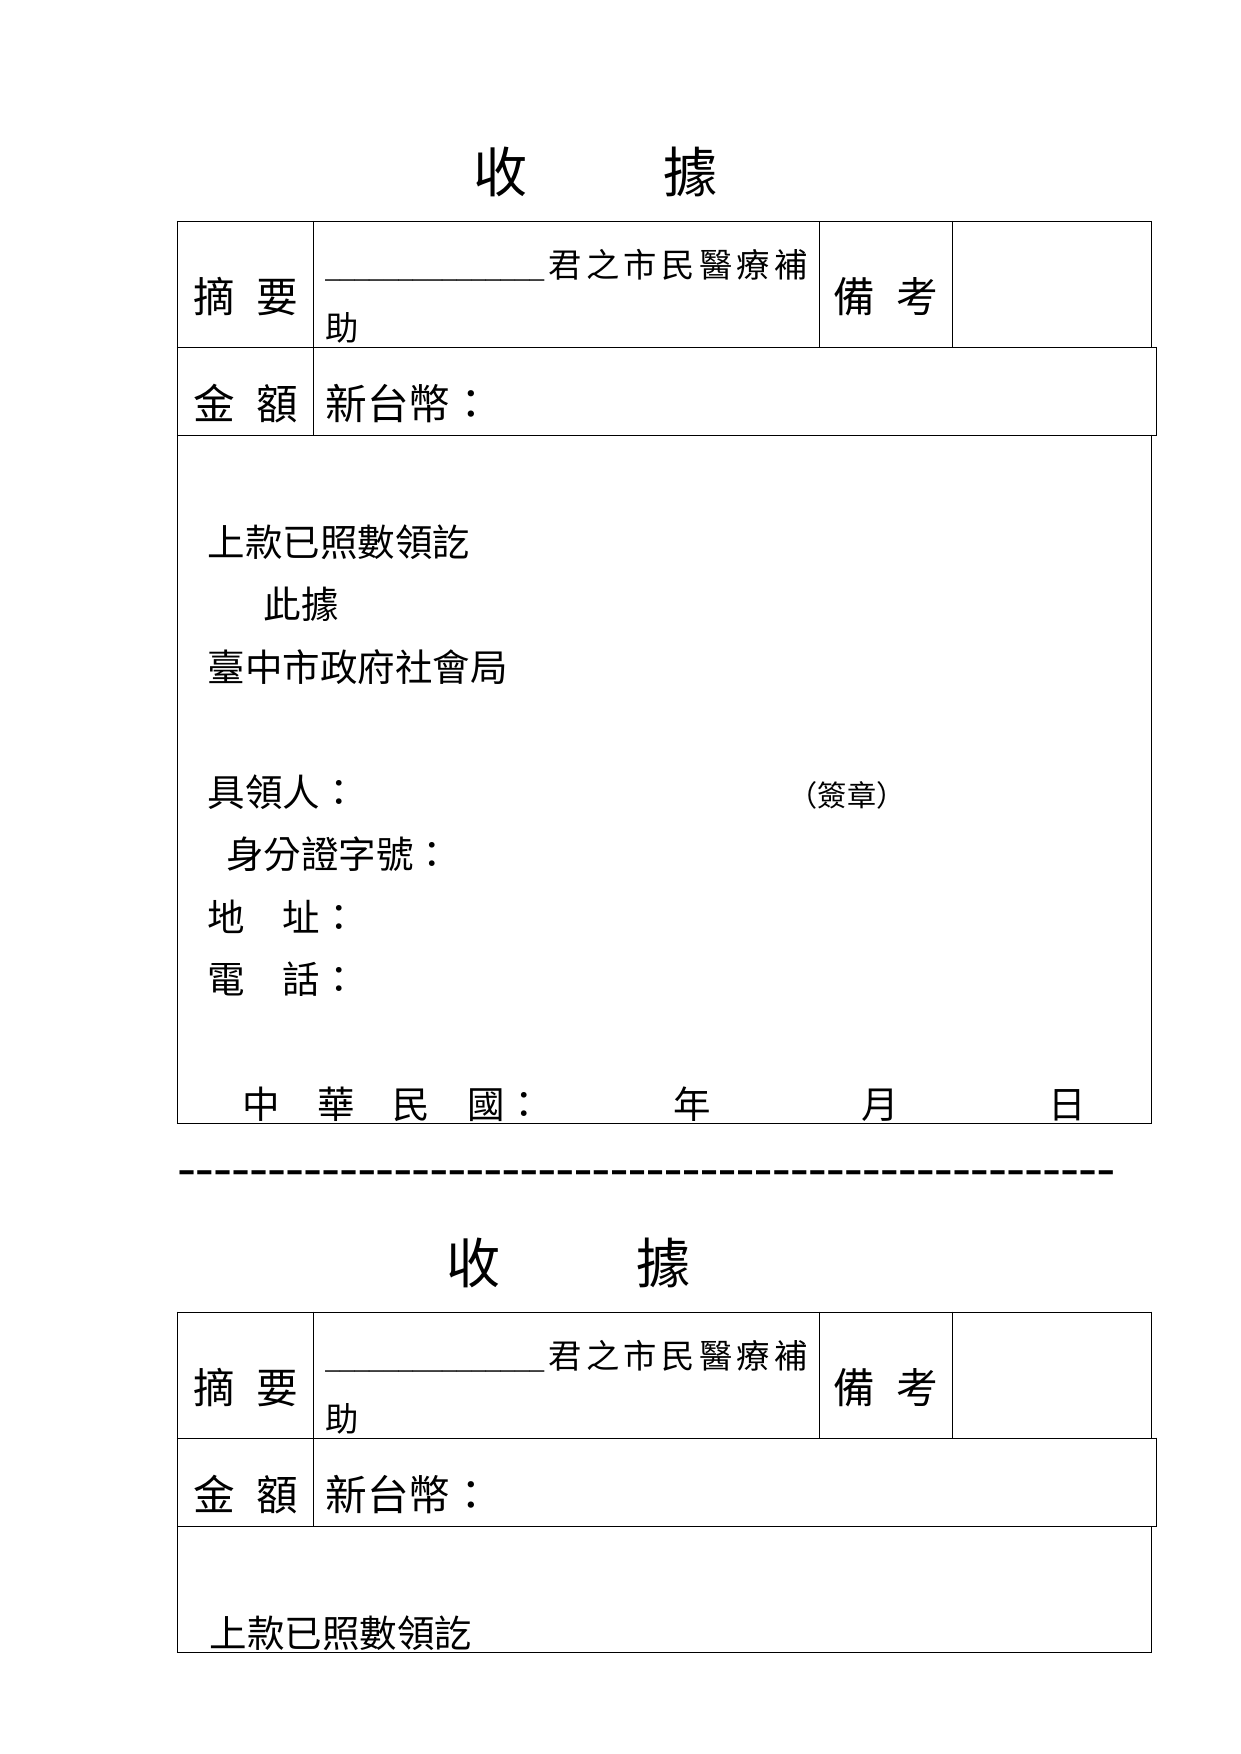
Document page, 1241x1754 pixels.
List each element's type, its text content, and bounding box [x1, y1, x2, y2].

table_header [1152, 221, 1156, 347]
table_cell 新台幣： [314, 1439, 1156, 1526]
table_header 備 考 [820, 1313, 952, 1438]
table_header 摘 要 [178, 222, 313, 347]
table_header _______________君之市民醫療補助 [314, 222, 819, 347]
table_cell 新台幣： [314, 348, 1156, 434]
table_cell 金 額 [178, 1439, 313, 1526]
table_header [953, 1313, 1151, 1438]
table_cell 金 額 [178, 348, 313, 434]
table_header 摘 要 [178, 1313, 313, 1438]
table_cell [1152, 1527, 1156, 1652]
text 收 據 [177, 96, 1122, 221]
table_header _______________君之市民醫療補助 [314, 1313, 819, 1438]
table_cell [1152, 436, 1156, 1123]
table_cell 上款已照數領訖 此據 臺中市政府社會局 具領人： （簽章） 身分證字號： 地 址： 電 話： 中 華 民 國： 年 月 日 [178, 436, 1151, 1123]
text 收 據 [177, 1187, 1122, 1312]
table_header [1152, 1312, 1156, 1438]
table_cell 上款已照數領訖 [178, 1527, 1151, 1652]
table_header 備 考 [820, 222, 952, 347]
text ---------------------------------------------------- [177, 1124, 1122, 1187]
table_header [953, 222, 1151, 347]
